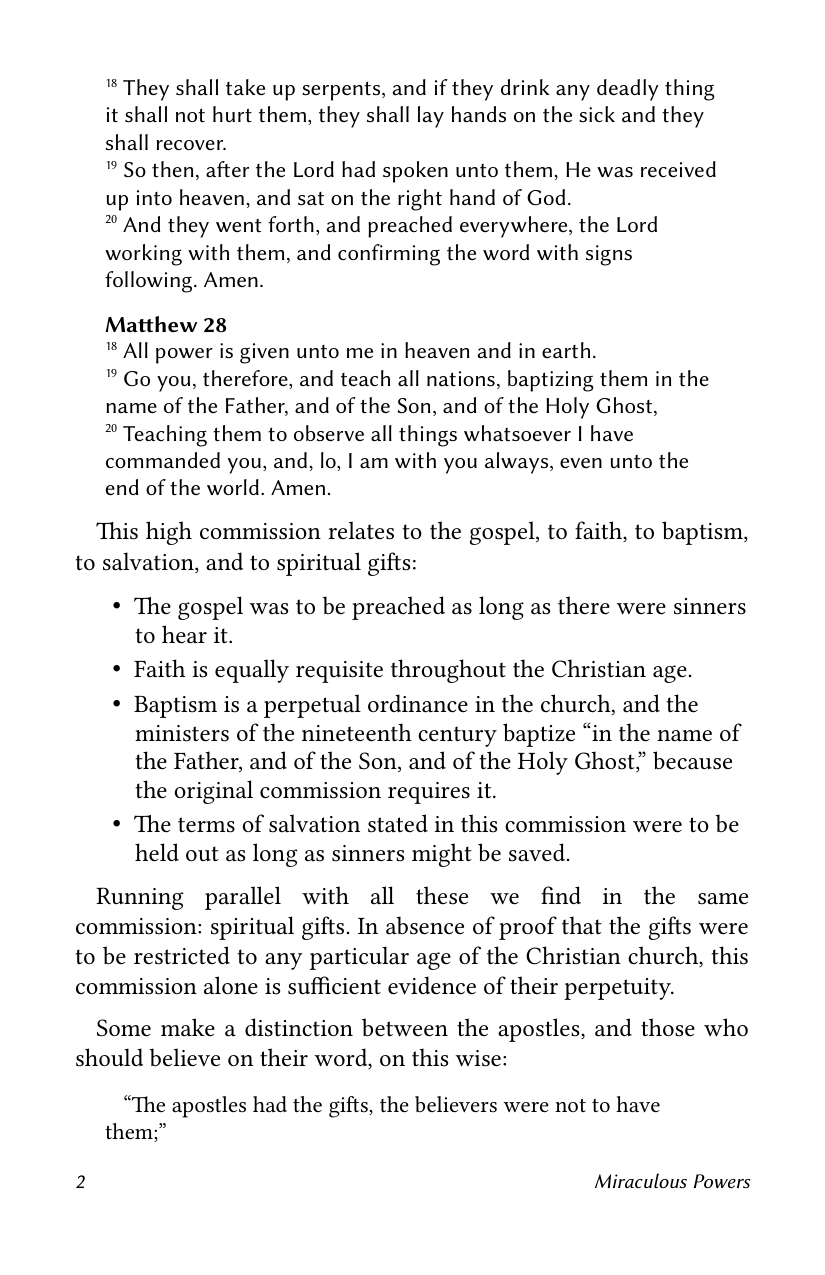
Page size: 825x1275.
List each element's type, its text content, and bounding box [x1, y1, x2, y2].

text 20 Teaching them to observe all things whatsoever I have commanded you, and, lo, I am with you always, even unto the end of the world. Amen. [105, 420, 720, 501]
list The terms of salvation stated in this commission were to be held out as long as sinners might be saved. [112, 810, 750, 867]
text This high commission relates to the gospel, to faith, to baptism, to salvation, and to spiritual gifts: [75, 518, 750, 576]
text Some make a distinction between the apostles, and those who should believe on their word, on this wise: [75, 1014, 750, 1072]
text 19 So then, after the Lord had spoken unto them, He was received up into heaven, and sat on the right hand of God. [105, 157, 720, 211]
text 20 And they went forth, and preached everywhere, the Lord working with them, and confirming the word with signs following. Amen. [105, 212, 720, 293]
list Faith is equally requisite throughout the Christian age. [112, 656, 750, 684]
list Baptism is a perpetual ordinance in the church, and the ministers of the nineteenth century baptize “in the name of the Father, and of the Son, and of the Holy Ghost,” because the original commission requires it. [112, 690, 750, 804]
text Running parallel with all these we find in the same commission: spiritual gifts. In absence of proof that the gifts were to be restricted to any particular age of the Christian church, this commission alone is sufficient evidence of their perpetuity. [75, 882, 750, 1001]
text “The apostles had the gifts, the believers were not to have them;” [105, 1092, 720, 1145]
list The gospel was to be preached as long as there were sinners to hear it. [112, 592, 750, 649]
text 18 They shall take up serpents, and if they drink any deadly thing it shall not hurt them, they shall lay hands on the sick and they shall recover. [105, 75, 720, 156]
text Matthew 28 [105, 312, 750, 338]
text 18 All power is given unto me in heaven and in earth. [105, 338, 720, 364]
text 19 Go you, therefore, and teach all nations, baptizing them in the name of the Father, and of the Son, and of the Holy Ghost, [105, 366, 720, 419]
